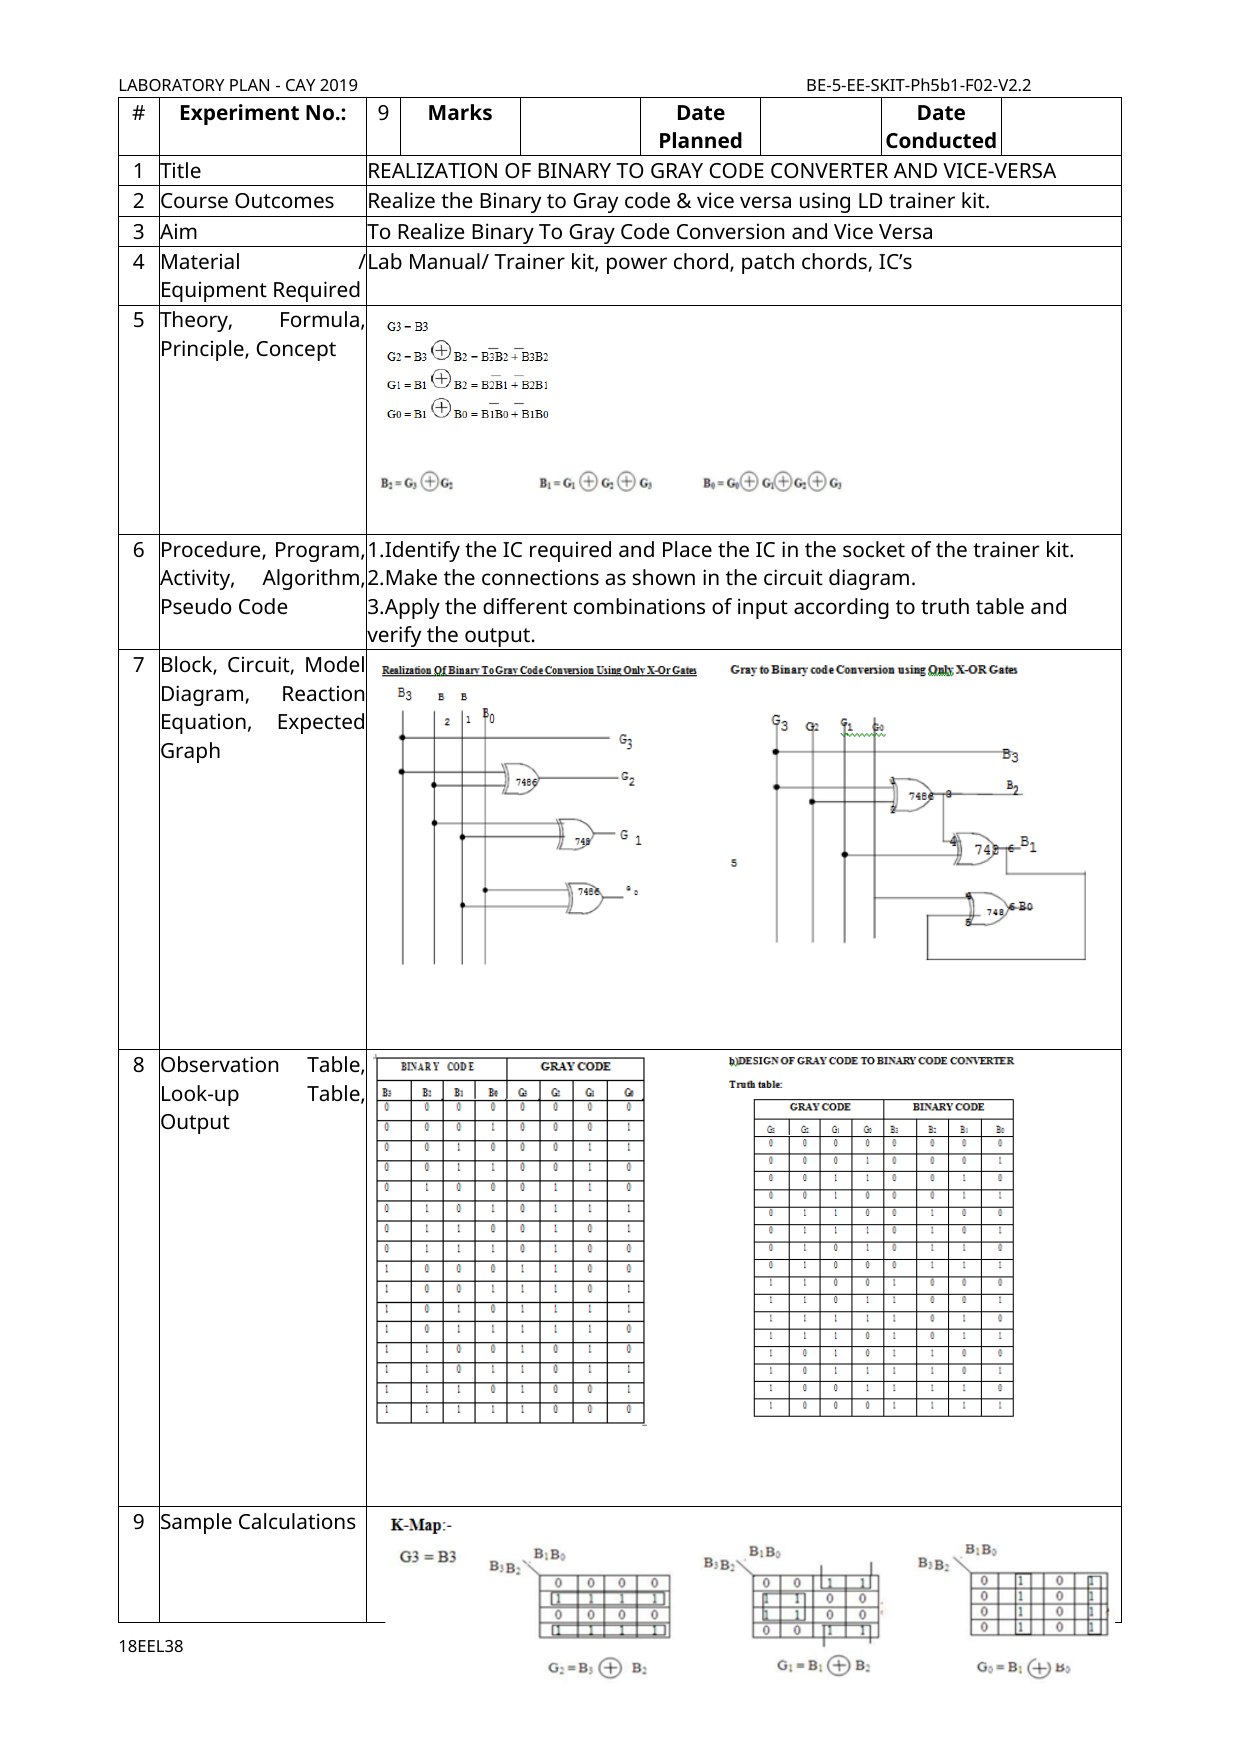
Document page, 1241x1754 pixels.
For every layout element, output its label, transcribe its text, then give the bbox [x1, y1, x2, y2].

table_cell [367, 650, 1121, 967]
table_cell 7 [119, 650, 159, 1049]
table_header [761, 98, 881, 155]
table_cell 3 [119, 217, 159, 246]
table_cell 2 [119, 186, 159, 216]
table_cell [367, 1050, 1121, 1506]
table_header Date Planned [641, 98, 760, 155]
table_cell 1.Identify the IC required and Place the IC in the socket of the trainer kit. 2.Make the connections as shown in the circuit diagram. 3.Apply the different combinations of input according to truth table and verify the output. [367, 535, 1121, 649]
table_cell Material / Equipment Required [160, 247, 366, 304]
table_header Marks [401, 98, 520, 155]
picture [374, 469, 845, 500]
table_cell 8 [119, 1050, 159, 1506]
table_cell 4 [119, 247, 159, 304]
picture [376, 657, 699, 968]
table_cell Lab Manual/ Trainer kit, power chord, patch chords, IC’s [367, 247, 1121, 304]
table_cell [367, 306, 1121, 423]
table_header [521, 98, 640, 155]
table_cell Title [160, 156, 366, 185]
table_cell 1 [119, 156, 159, 185]
table_cell Theory, Formula, Principle, Concept [160, 306, 366, 534]
table_cell [367, 1507, 1121, 1621]
table_cell Procedure, Program, Activity, Algorithm, Pseudo Code [160, 535, 366, 649]
table_header [1002, 98, 1121, 155]
table_cell Aim [160, 217, 366, 246]
table_cell 9 [119, 1507, 159, 1621]
picture [373, 1054, 647, 1426]
table_cell Observation Table, Look-up Table, Output [160, 1050, 366, 1506]
picture [728, 658, 1092, 965]
picture [385, 1513, 1116, 1690]
picture [381, 316, 552, 424]
table_cell Realize the Binary to Gray code & vice versa using LD trainer kit. [367, 186, 1121, 216]
table_cell [367, 968, 1121, 1049]
table_header Experiment No.: [160, 98, 366, 155]
table_cell Sample Calculations [160, 1507, 366, 1621]
table_cell Block, Circuit, Model Diagram, Reaction Equation, Expected Graph [160, 650, 366, 1049]
table_cell [367, 424, 1121, 534]
table_header Date Conducted [882, 98, 1001, 155]
picture [724, 1051, 1021, 1426]
table_cell To Realize Binary To Gray Code Conversion and Vice Versa [367, 217, 1121, 246]
table_header # [119, 98, 159, 155]
table_cell 6 [119, 535, 159, 649]
table_cell 5 [119, 306, 159, 534]
table_cell REALIZATION OF BINARY TO GRAY CODE CONVERTER AND VICE-VERSA [367, 156, 1121, 185]
table_header 9 [367, 98, 400, 155]
table_cell Course Outcomes [160, 186, 366, 216]
